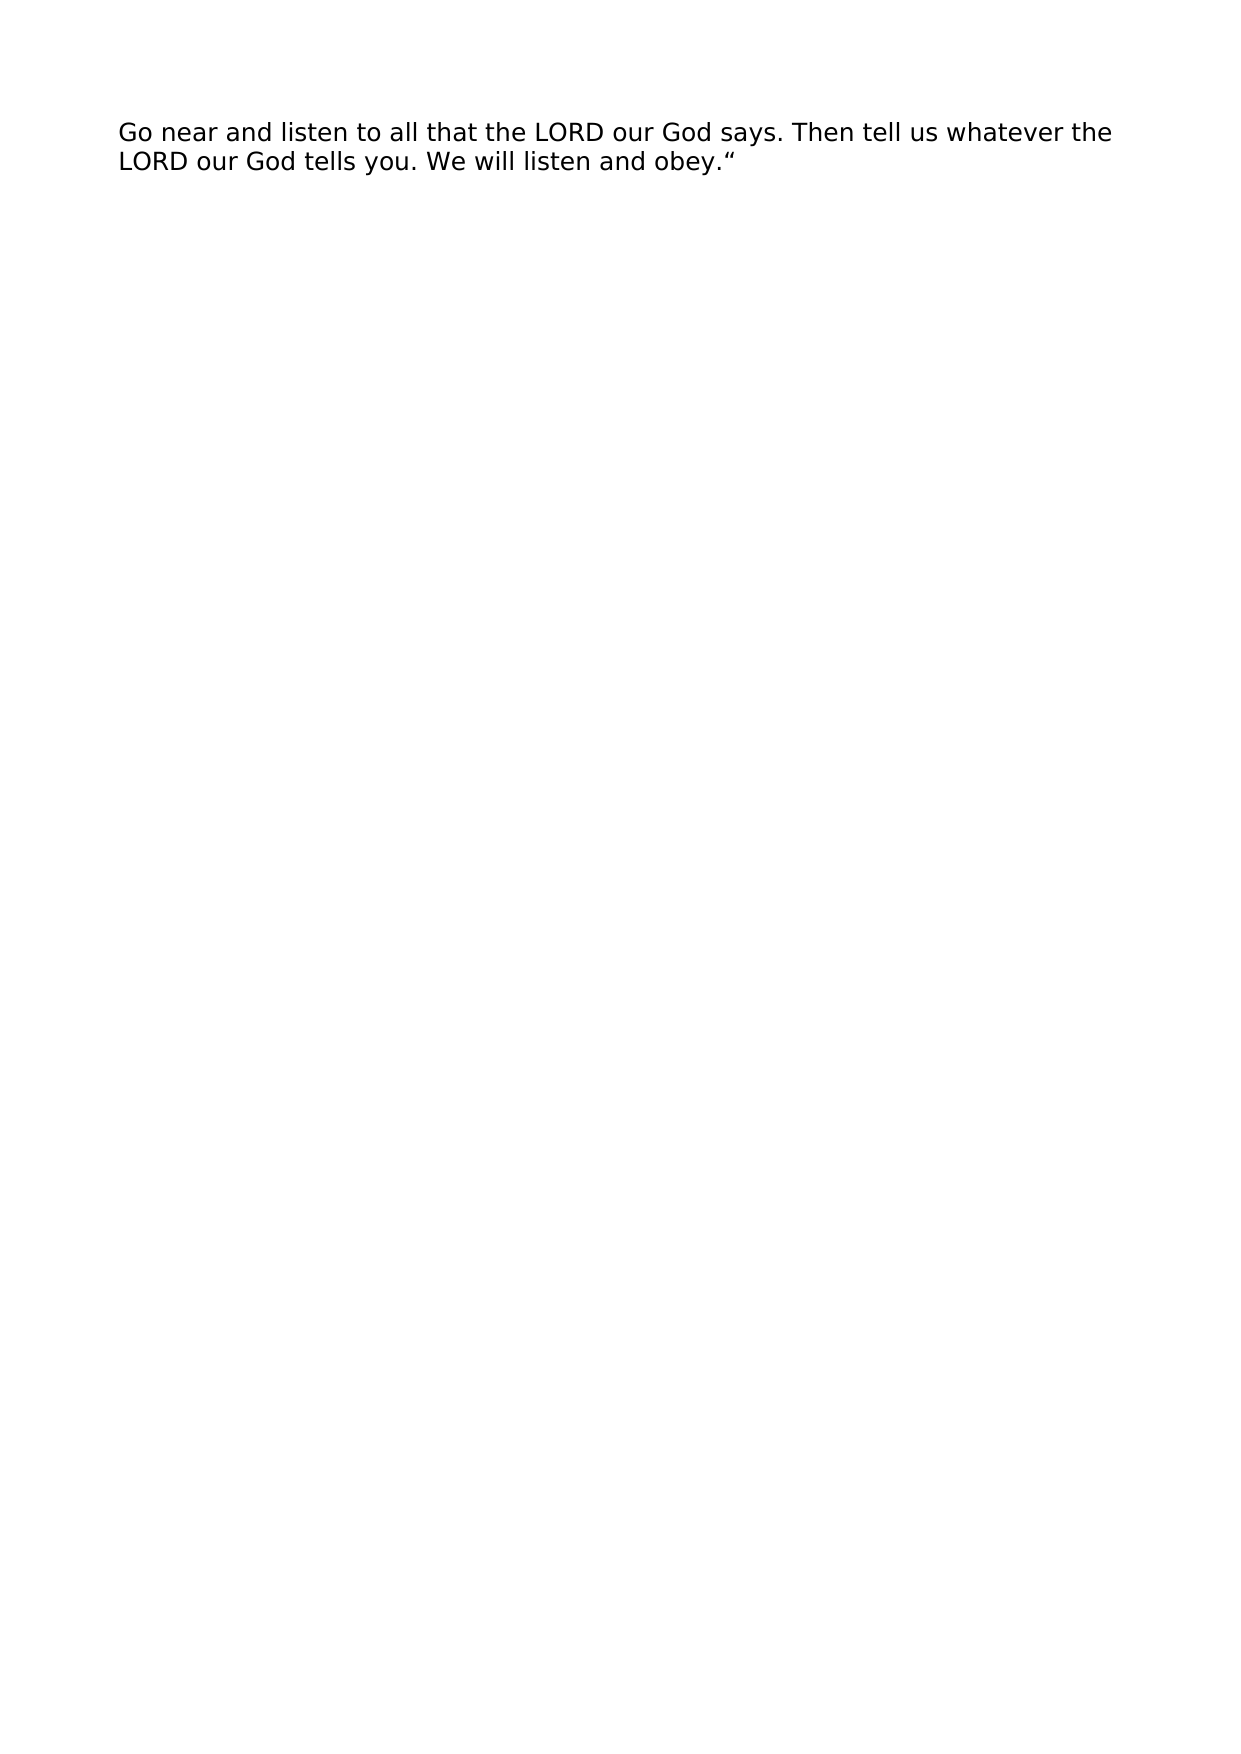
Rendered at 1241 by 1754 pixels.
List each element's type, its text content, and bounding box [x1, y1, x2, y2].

text Go near and listen to all that the LORD our God says. Then tell us whatever the LORD our God tells you. We will listen and obey.“ [118, 118, 1122, 176]
